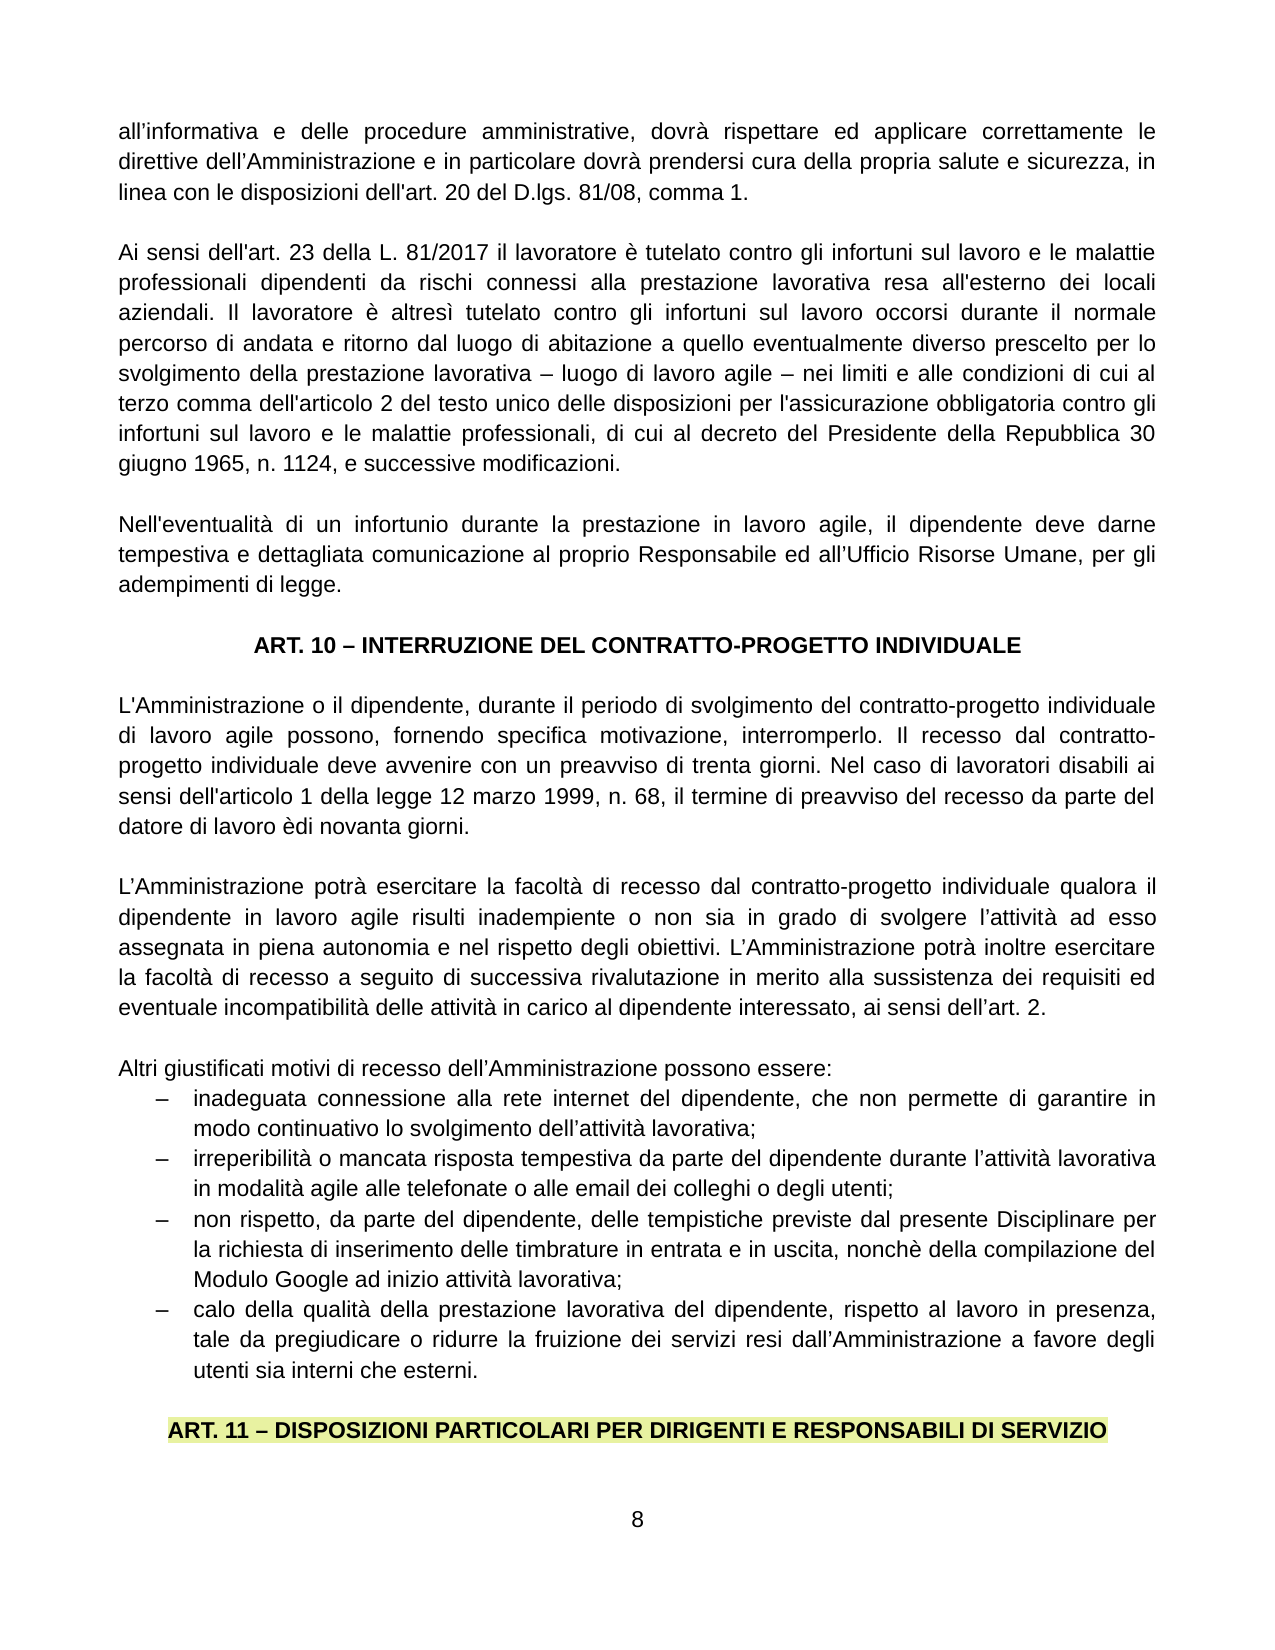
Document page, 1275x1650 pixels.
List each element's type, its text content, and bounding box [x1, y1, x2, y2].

text Nell'eventualità di un infortunio durante la prestazione in lavoro agile, il dipendente deve darne tempestiva e dettagliata comunicazione al proprio Responsabile ed all’Ufficio Risorse Umane, per gli adempimenti di legge. [118, 511, 1157, 598]
list inadeguata connessione alla rete internet del dipendente, che non permette di garantire in modo continuativo lo svolgimento dell’attività lavorativa; [156, 1085, 1157, 1141]
text L’Amministrazione potrà esercitare la facoltà di recesso dal contratto-progetto individuale qualora il dipendente in lavoro agile risulti inadempiente o non sia in grado di svolgere l’attività ad esso assegnata in piena autonomia e nel rispetto degli obiettivi. L’Amministrazione potrà inoltre esercitare la facoltà di recesso a seguito di successiva rivalutazione in merito alla sussistenza dei requisiti ed eventuale incompatibilità delle attività in carico al dipendente interessato, ai sensi dell’art. 2. [118, 873, 1157, 1021]
text Ai sensi dell'art. 23 della L. 81/2017 il lavoratore è tutelato contro gli infortuni sul lavoro e le malattie professionali dipendenti da rischi connessi alla prestazione lavorativa resa all'esterno dei locali aziendali. Il lavoratore è altresì tutelato contro gli infortuni sul lavoro occorsi durante il normale percorso di andata e ritorno dal luogo di abitazione a quello eventualmente diverso prescelto per lo svolgimento della prestazione lavorativa – luogo di lavoro agile – nei limiti e alle condizioni di cui al terzo comma dell'articolo 2 del testo unico delle disposizioni per l'assicurazione obbligatoria contro gli infortuni sul lavoro e le malattie professionali, di cui al decreto del Presidente della Repubblica 30 giugno 1965, n. 1124, e successive modificazioni. [118, 239, 1157, 477]
text ART. 10 – INTERRUZIONE DEL CONTRATTO-PROGETTO INDIVIDUALE [118, 632, 1157, 658]
list irreperibilità o mancata risposta tempestiva da parte del dipendente durante l’attività lavorativa in modalità agile alle telefonate o alle email dei colleghi o degli utenti; [156, 1145, 1157, 1202]
text L'Amministrazione o il dipendente, durante il periodo di svolgimento del contratto-progetto individuale di lavoro agile possono, fornendo specifica motivazione, interromperlo. Il recesso dal contratto-progetto individuale deve avvenire con un preavviso di trenta giorni. Nel caso di lavoratori disabili ai sensi dell'articolo 1 della legge 12 marzo 1999, n. 68, il termine di preavviso del recesso da parte del datore di lavoro èdi novanta giorni. [118, 692, 1157, 839]
list non rispetto, da parte del dipendente, delle tempistiche previste dal presente Disciplinare per la richiesta di inserimento delle timbrature in entrata e in uscita, nonchè della compilazione del Modulo Google ad inizio attività lavorativa; [156, 1206, 1157, 1292]
text Altri giustificati motivi di recesso dell’Amministrazione possono essere: [118, 1054, 1157, 1081]
list calo della qualità della prestazione lavorativa del dipendente, rispetto al lavoro in presenza, tale da pregiudicare o ridurre la fruizione dei servizi resi dall’Amministrazione a favore degli utenti sia interni che esterni. [156, 1296, 1157, 1383]
text all’informativa e delle procedure amministrative, dovrà rispettare ed applicare correttamente le direttive dell’Amministrazione e in particolare dovrà prendersi cura della propria salute e sicurezza, in linea con le disposizioni dell'art. 20 del D.lgs. 81/08, comma 1. [118, 118, 1157, 205]
text ART. 11 – DISPOSIZIONI PARTICOLARI PER DIRIGENTI E RESPONSABILI DI SERVIZIO [118, 1417, 1157, 1443]
